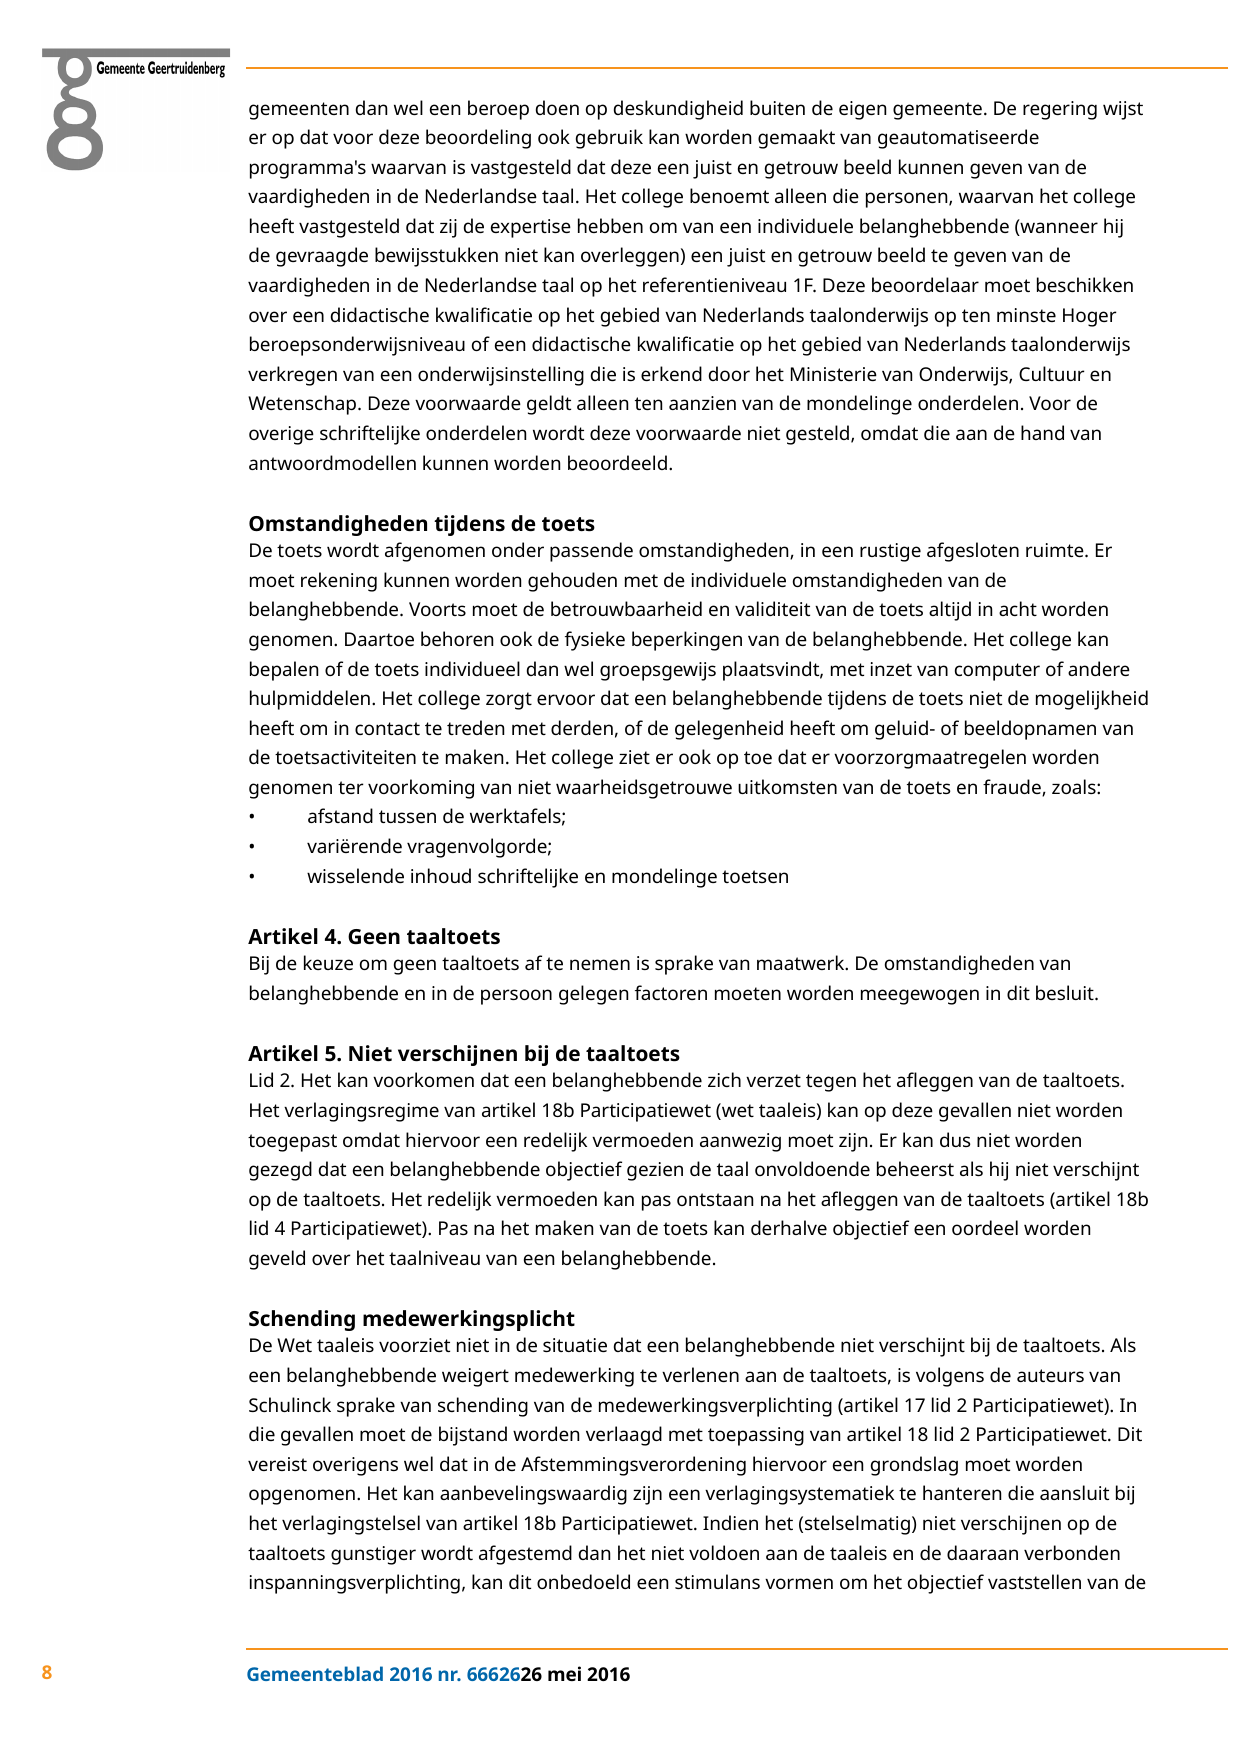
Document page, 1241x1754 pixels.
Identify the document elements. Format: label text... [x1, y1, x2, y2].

text Bij de keuze om geen taaltoets af te nemen is sprake van maatwerk. De omstandigheden van belanghebbende en in de persoon gelegen factoren moeten worden meegewogen in dit besluit. [248, 950, 1152, 1006]
text De Wet taaleis voorziet niet in de situatie dat een belanghebbende niet verschijnt bij de taaltoets. Als een belanghebbende weigert medewerking te verlenen aan de taaltoets, is volgens de auteurs van Schulinck sprake van schending van de medewerkingsverplichting (artikel 17 lid 2 Participatiewet). In die gevallen moet de bijstand worden verlaagd met toepassing van artikel 18 lid 2 Participatiewet. Dit vereist overigens wel dat in de Afstemmingsverordening hiervoor een grondslag moet worden opgenomen. Het kan aanbevelingswaardig zijn een verlagingsystematiek te hanteren die aansluit bij het verlagingstelsel van artikel 18b Participatiewet. Indien het (stelselmatig) niet verschijnen op de taaltoets gunstiger wordt afgestemd dan het niet voldoen aan de taaleis en de daaraan verbonden inspanningsverplichting, kan dit onbedoeld een stimulans vormen om het objectief vaststellen van de [248, 1333, 1152, 1595]
text Lid 2. Het kan voorkomen dat een belanghebbende zich verzet tegen het afleggen van de taaltoets. Het verlagingsregime van artikel 18b Participatiewet (wet taaleis) kan op deze gevallen niet worden toegepast omdat hiervoor een redelijk vermoeden aanwezig moet zijn. Er kan dus niet worden gezegd dat een belanghebbende objectief gezien de taal onvoldoende beheerst als hij niet verschijnt op de taaltoets. Het redelijk vermoeden kan pas ontstaan na het afleggen van de taaltoets (artikel 18b lid 4 Participatiewet). Pas na het maken van de toets kan derhalve objectief een oordeel worden geveld over het taalniveau van een belanghebbende. [248, 1068, 1152, 1271]
text gemeenten dan wel een beroep doen op deskundigheid buiten de eigen gemeente. De regering wijst er op dat voor deze beoordeling ook gebruik kan worden gemaakt van geautomatiseerde programma's waarvan is vastgesteld dat deze een juist en getrouw beeld kunnen geven van de vaardigheden in de Nederlandse taal. Het college benoemt alleen die personen, waarvan het college heeft vastgesteld dat zij de expertise hebben om van een individuele belanghebbende (wanneer hij de gevraagde bewijsstukken niet kan overleggen) een juist en getrouw beeld te geven van de vaardigheden in de Nederlandse taal op het referentieniveau 1F. Deze beoordelaar moet beschikken over een didactische kwalificatie op het gebied van Nederlands taalonderwijs op ten minste Hoger beroepsonderwijsniveau of een didactische kwalificatie op het gebied van Nederlands taalonderwijs verkregen van een onderwijsinstelling die is erkend door het Ministerie van Onderwijs, Cultuur en Wetenschap. Deze voorwaarde geldt alleen ten aanzien van de mondelinge onderdelen. Voor de overige schriftelijke onderdelen wordt deze voorwaarde niet gesteld, omdat die aan de hand van antwoordmodellen kunnen worden beoordeeld. [248, 95, 1152, 476]
text Schending medewerkingsplicht [248, 1304, 1152, 1333]
list wisselende inhoud schriftelijke en mondelinge toetsen [248, 863, 1152, 888]
picture [41, 47, 231, 172]
text Omstandigheden tijdens de toets [248, 509, 1152, 537]
text Artikel 4. Geen taaltoets [248, 922, 1152, 950]
list afstand tussen de werktafels; [248, 804, 1152, 829]
text Artikel 5. Niet verschijnen bij de taaltoets [248, 1039, 1152, 1068]
list variërende vragenvolgorde; [248, 833, 1152, 859]
text De toets wordt afgenomen onder passende omstandigheden, in een rustige afgesloten ruimte. Er moet rekening kunnen worden gehouden met de individuele omstandigheden van de belanghebbende. Voorts moet de betrouwbaarheid en validiteit van de toets altijd in acht worden genomen. Daartoe behoren ook de fysieke beperkingen van de belanghebbende. Het college kan bepalen of de toets individueel dan wel groepsgewijs plaatsvindt, met inzet van computer of andere hulpmiddelen. Het college zorgt ervoor dat een belanghebbende tijdens de toets niet de mogelijkheid heeft om in contact te treden met derden, of de gelegenheid heeft om geluid- of beeldopnamen van de toetsactiviteiten te maken. Het college ziet er ook op toe dat er voorzorgmaatregelen worden genomen ter voorkoming van niet waarheidsgetrouwe uitkomsten van de toets en fraude, zoals: [248, 537, 1152, 800]
